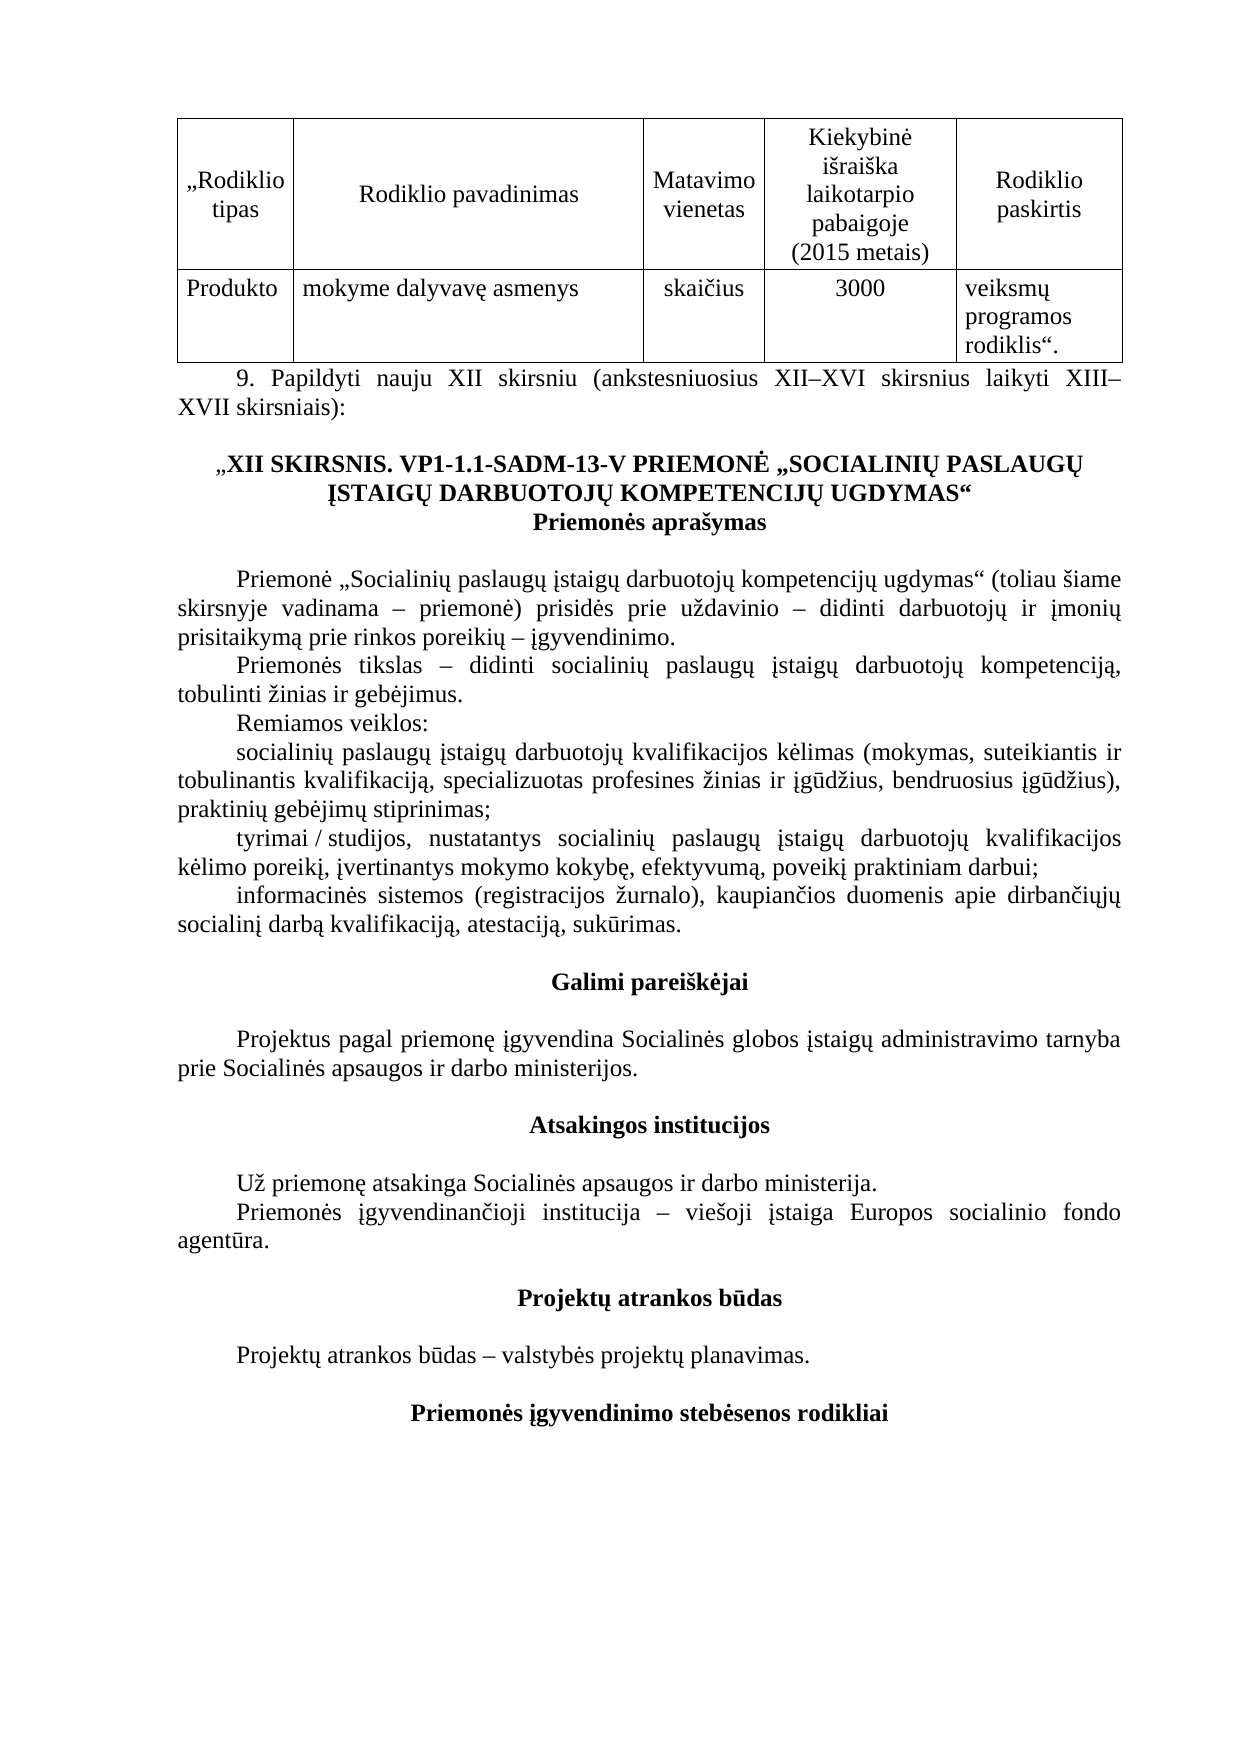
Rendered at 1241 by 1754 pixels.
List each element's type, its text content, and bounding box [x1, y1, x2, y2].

text Už priemonę atsakinga Socialinės apsaugos ir darbo ministerija. [177, 1168, 1122, 1197]
table_cell mokyme dalyvavę asmenys [294, 270, 643, 362]
table_cell 3000 [765, 270, 956, 362]
table_header Matavimo vienetas [644, 119, 764, 269]
table_cell skaičius [644, 270, 764, 362]
text Galimi pareiškėjai [177, 967, 1122, 995]
table_header Kiekybinė išraiška laikotarpio pabaigoje (2015 metais) [765, 119, 956, 269]
table_header „Rodiklio tipas [178, 119, 293, 269]
text informacinės sistemos (registracijos žurnalo), kaupiančios duomenis apie dirbančiųjų socialinį darbą kvalifikaciją, atestaciją, sukūrimas. [177, 880, 1122, 938]
text Priemonės aprašymas [177, 507, 1122, 535]
text tyrimai / studijos, nustatantys socialinių paslaugų įstaigų darbuotojų kvalifikacijos kėlimo poreikį, įvertinantys mokymo kokybę, efektyvumą, poveikį praktiniam darbui; [177, 823, 1122, 880]
text Priemonės tikslas – didinti socialinių paslaugų įstaigų darbuotojų kompetenciją, tobulinti žinias ir gebėjimus. [177, 650, 1122, 708]
table_header Rodiklio pavadinimas [294, 119, 643, 269]
table_cell veiksmų programos rodiklis“. [957, 270, 1122, 362]
text Priemonės įgyvendinimo stebėsenos rodikliai [177, 1398, 1122, 1427]
text Projektus pagal priemonę įgyvendina Socialinės globos įstaigų administravimo tarnyba prie Socialinės apsaugos ir darbo ministerijos. [177, 1024, 1122, 1082]
text Atsakingos institucijos [177, 1110, 1122, 1139]
text 9. Papildyti nauju XII skirsniu (ankstesniuosius XII–XVI skirsnius laikyti XIII–XVII skirsniais): [177, 363, 1122, 420]
table_cell Produkto [178, 270, 293, 362]
text Remiamos veiklos: [177, 708, 1122, 737]
table_header Rodiklio paskirtis [957, 119, 1122, 269]
text Priemonės įgyvendinančioji institucija – viešoji įstaiga Europos socialinio fondo agentūra. [177, 1197, 1122, 1254]
text Projektų atrankos būdas – valstybės projektų planavimas. [177, 1340, 1122, 1369]
text „XII SKIRSNIS. VP1-1.1-SADM-13-V PRIEMONĖ „SOCIALINIŲ PASLAUGŲ ĮSTAIGŲ DARBUOTOJŲ KOMPETENCIJŲ UGDYMAS“ [177, 449, 1122, 507]
text Projektų atrankos būdas [177, 1283, 1122, 1312]
text socialinių paslaugų įstaigų darbuotojų kvalifikacijos kėlimas (mokymas, suteikiantis ir tobulinantis kvalifikaciją, specializuotas profesines žinias ir įgūdžius, bendruosius įgūdžius), praktinių gebėjimų stiprinimas; [177, 737, 1122, 823]
text Priemonė „Socialinių paslaugų įstaigų darbuotojų kompetencijų ugdymas“ (toliau šiame skirsnyje vadinama – priemonė) prisidės prie uždavinio – didinti darbuotojų ir įmonių prisitaikymą prie rinkos poreikių – įgyvendinimo. [177, 564, 1122, 650]
